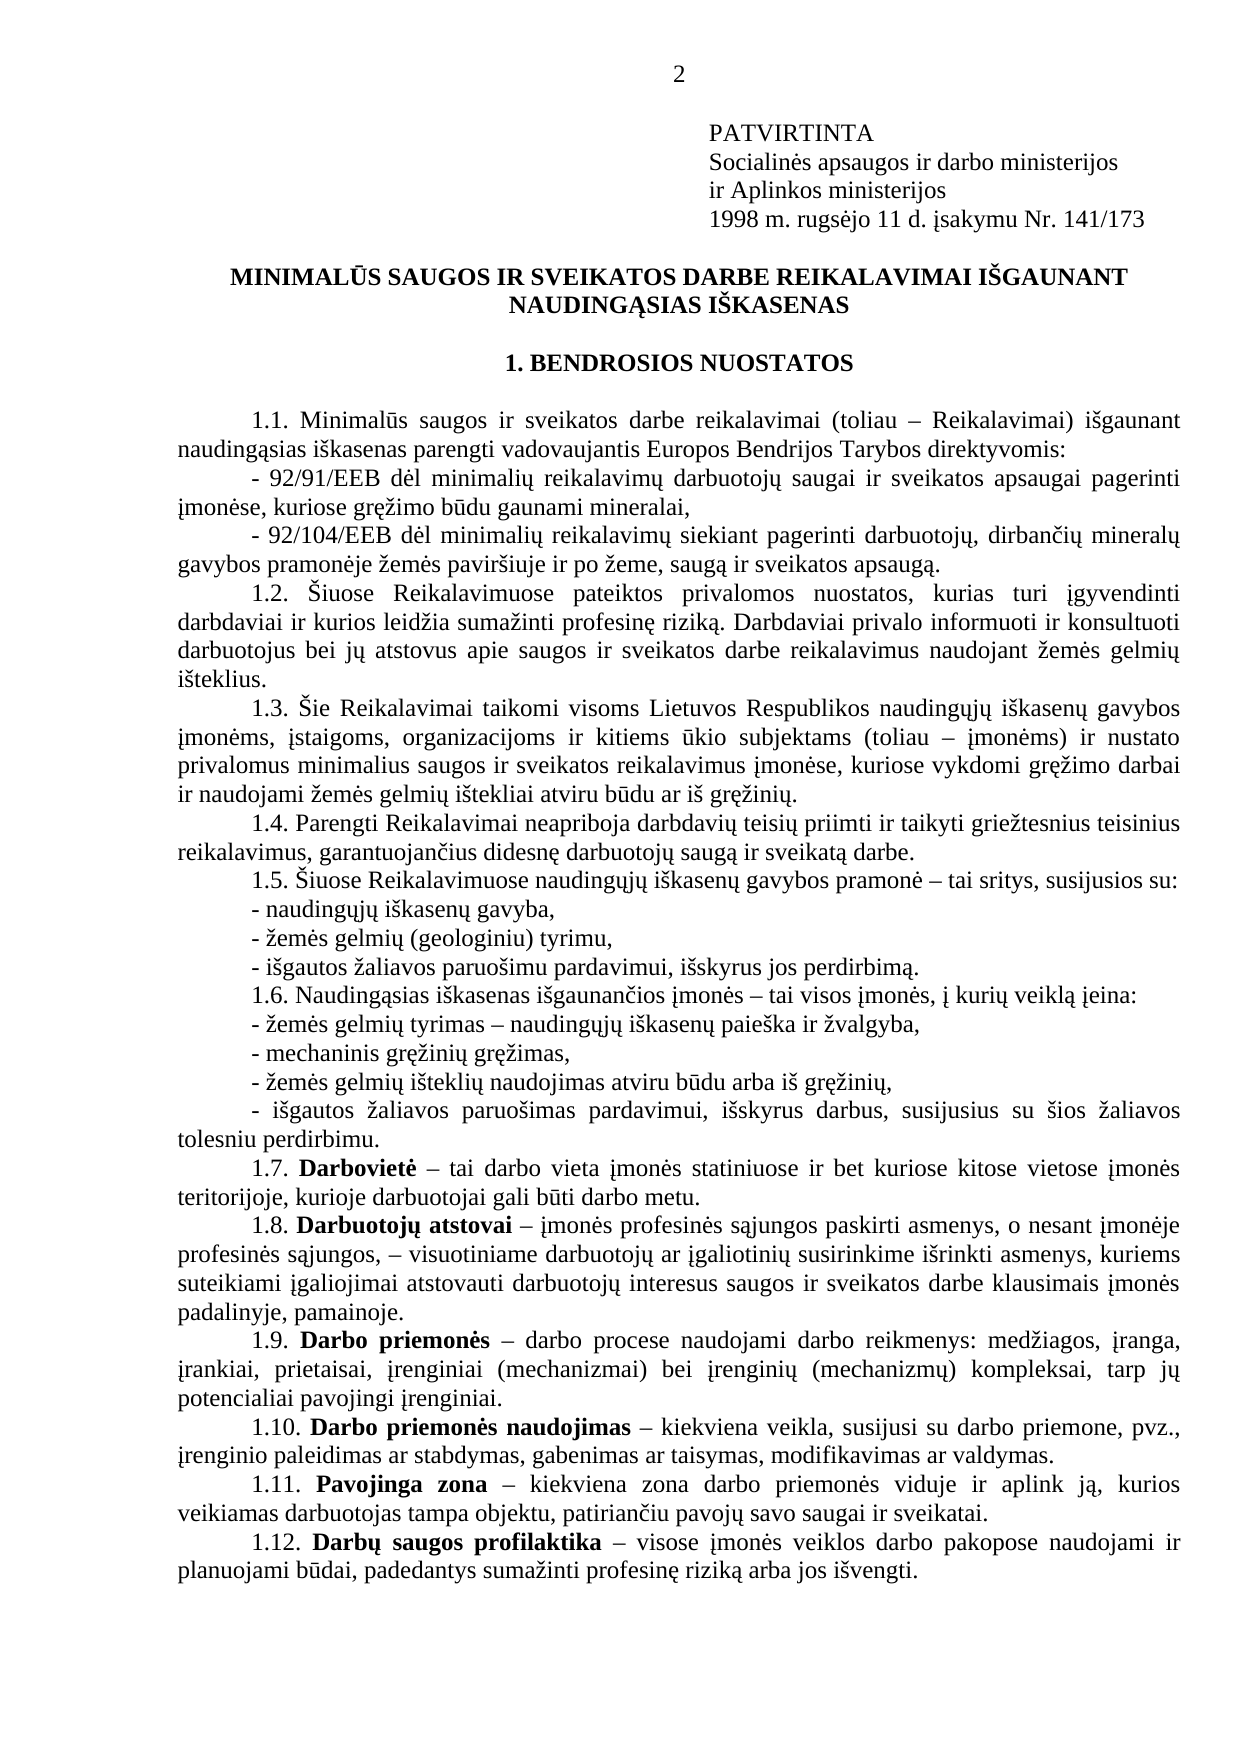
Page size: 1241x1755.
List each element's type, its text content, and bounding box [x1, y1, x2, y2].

text 1.11. Pavojinga zona – kiekviena zona darbo priemonės viduje ir aplink ją, kurios veikiamas darbuotojas tampa objektu, patiriančiu pavojų savo saugai ir sveikatai. [177, 1469, 1181, 1527]
text 1.5. Šiuose Reikalavimuose naudingųjų iškasenų gavybos pramonė – tai sritys, susijusios su: [177, 866, 1181, 894]
text 1.3. Šie Reikalavimai taikomi visoms Lietuvos Respublikos naudingųjų iškasenų gavybos įmonėms, įstaigoms, organizacijoms ir kitiems ūkio subjektams (toliau – įmonėms) ir nustato privalomus minimalius saugos ir sveikatos reikalavimus įmonėse, kuriose vykdomi gręžimo darbai ir naudojami žemės gelmių ištekliai atviru būdu ar iš gręžinių. [177, 693, 1181, 808]
text 1.12. Darbų saugos profilaktika – visose įmonės veiklos darbo pakopose naudojami ir planuojami būdai, padedantys sumažinti profesinę riziką arba jos išvengti. [177, 1527, 1181, 1584]
text MINIMALŪS SAUGOS IR SVEIKATOS DARBE REIKALAVIMAI IŠGAUNANT NAUDINGĄSIAS IŠKASENAS [177, 262, 1181, 319]
text 1. Bendrosios nuostatos [177, 348, 1181, 377]
text 1.9. Darbo priemonės – darbo procese naudojami darbo reikmenys: medžiagos, įranga, įrankiai, prietaisai, įrenginiai (mechanizmai) bei įrenginių (mechanizmų) kompleksai, tarp jų potencialiai pavojingi įrenginiai. [177, 1326, 1181, 1412]
text - žemės gelmių išteklių naudojimas atviru būdu arba iš gręžinių, [177, 1067, 1181, 1096]
text - žemės gelmių tyrimas – naudingųjų iškasenų paieška ir žvalgyba, [177, 1009, 1181, 1038]
text 1.4. Parengti Reikalavimai neapriboja darbdavių teisių priimti ir taikyti griežtesnius teisinius reikalavimus, garantuojančius didesnę darbuotojų saugą ir sveikatą darbe. [177, 808, 1181, 866]
text 1.2. Šiuose Reikalavimuose pateiktos privalomos nuostatos, kurias turi įgyvendinti darbdaviai ir kurios leidžia sumažinti profesinę riziką. Darbdaviai privalo informuoti ir konsultuoti darbuotojus bei jų atstovus apie saugos ir sveikatos darbe reikalavimus naudojant žemės gelmių išteklius. [177, 578, 1181, 693]
text - naudingųjų iškasenų gavyba, [177, 894, 1181, 923]
text - 92/91/EEB dėl minimalių reikalavimų darbuotojų saugai ir sveikatos apsaugai pagerinti įmonėse, kuriose gręžimo būdu gaunami mineralai, [177, 463, 1181, 521]
text - 92/104/EEB dėl minimalių reikalavimų siekiant pagerinti darbuotojų, dirbančių mineralų gavybos pramonėje žemės paviršiuje ir po žeme, saugą ir sveikatos apsaugą. [177, 521, 1181, 578]
text - žemės gelmių (geologiniu) tyrimu, [177, 923, 1181, 952]
text PATVIRTINTA [177, 118, 1181, 147]
text 1.6. Naudingąsias iškasenas išgaunančios įmonės – tai visos įmonės, į kurių veiklą įeina: [177, 981, 1181, 1009]
text 1.1. Minimalūs saugos ir sveikatos darbe reikalavimai (toliau – Reikalavimai) išgaunant naudingąsias iškasenas parengti vadovaujantis Europos Bendrijos Tarybos direktyvomis: [177, 406, 1181, 463]
text 1.7. Darbovietė – tai darbo vieta įmonės statiniuose ir bet kuriose kitose vietose įmonės teritorijoje, kurioje darbuotojai gali būti darbo metu. [177, 1153, 1181, 1211]
text - mechaninis gręžinių gręžimas, [177, 1038, 1181, 1067]
text ir Aplinkos ministerijos [177, 176, 1181, 204]
text - išgautos žaliavos paruošimas pardavimui, išskyrus darbus, susijusius su šios žaliavos tolesniu perdirbimu. [177, 1096, 1181, 1153]
text - išgautos žaliavos paruošimu pardavimui, išskyrus jos perdirbimą. [177, 952, 1181, 981]
text Socialinės apsaugos ir darbo ministerijos [177, 147, 1181, 176]
text 1.8. Darbuotojų atstovai – įmonės profesinės sąjungos paskirti asmenys, o nesant įmonėje profesinės sąjungos, – visuotiniame darbuotojų ar įgaliotinių susirinkime išrinkti asmenys, kuriems suteikiami įgaliojimai atstovauti darbuotojų interesus saugos ir sveikatos darbe klausimais įmonės padalinyje, pamainoje. [177, 1211, 1181, 1326]
text 1.10. Darbo priemonės naudojimas – kiekviena veikla, susijusi su darbo priemone, pvz., įrenginio paleidimas ar stabdymas, gabenimas ar taisymas, modifikavimas ar valdymas. [177, 1412, 1181, 1469]
text 1998 m. rugsėjo 11 d. įsakymu Nr. 141/173 [177, 204, 1181, 233]
